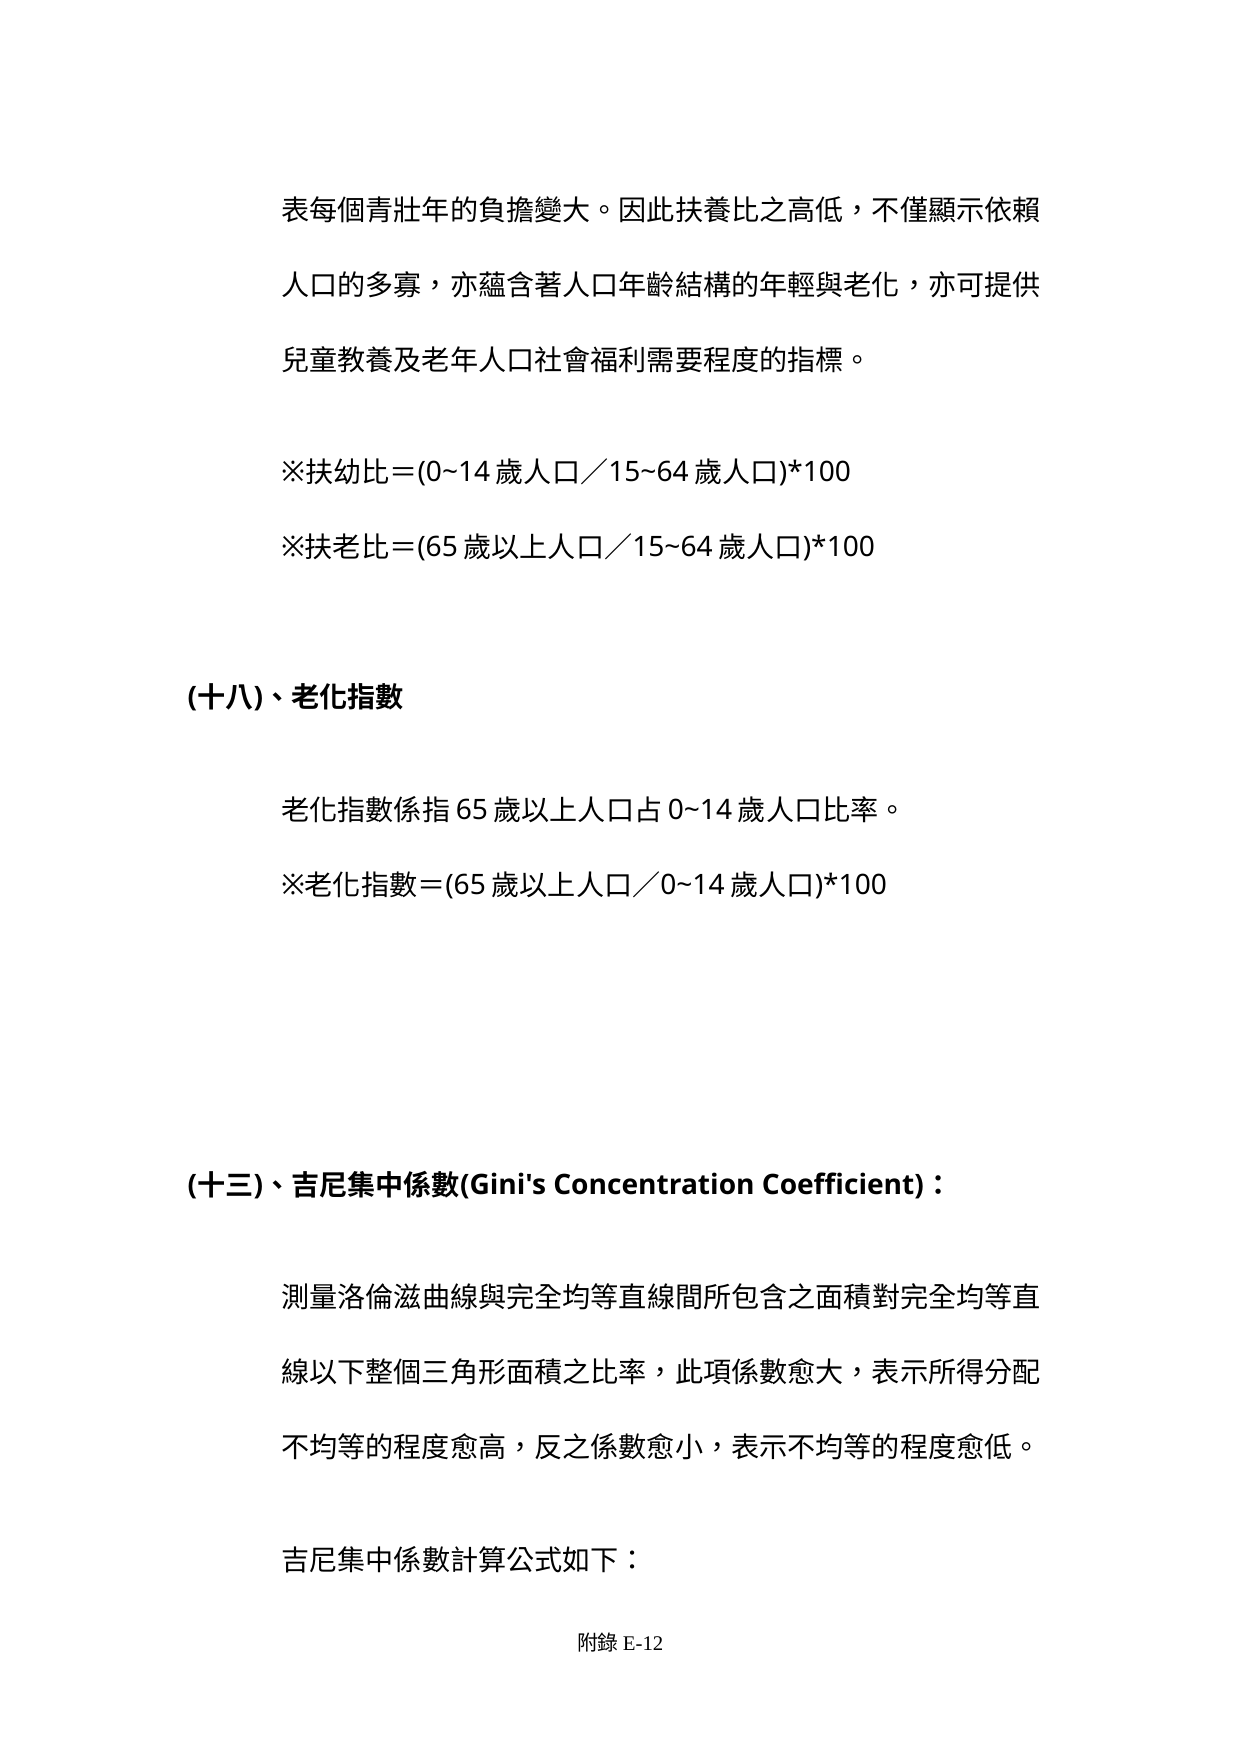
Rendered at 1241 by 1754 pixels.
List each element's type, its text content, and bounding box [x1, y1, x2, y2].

text 測量洛倫滋曲線與完全均等直線間所包含之面積對完全均等直線以下整個三角形面積之比率，此項係數愈大，表示所得分配不均等的程度愈高，反之係數愈小，表示不均等的程度愈低。 [281, 1252, 1053, 1477]
text 吉尼集中係數計算公式如下： [281, 1514, 1053, 1589]
text ※老化指數＝(65歲以上人口／0~14歲人口)*100 [281, 839, 1053, 914]
text 老化指數係指65歲以上人口占0~14歲人口比率。 [281, 764, 1053, 839]
text (十三)、吉尼集中係數(Gini's Concentration Coefficient)： [187, 1139, 1053, 1214]
text ※扶老比＝(65歲以上人口／15~64歲人口)*100 [281, 502, 1053, 577]
text ※扶幼比＝(0~14歲人口／15~64歲人口)*100 [281, 427, 1053, 502]
text (十八)、老化指數 [187, 652, 1053, 727]
text 表每個青壯年的負擔變大。因此扶養比之高低，不僅顯示依賴人口的多寡，亦蘊含著人口年齡結構的年輕與老化，亦可提供兒童教養及老年人口社會福利需要程度的指標。 [281, 164, 1053, 389]
